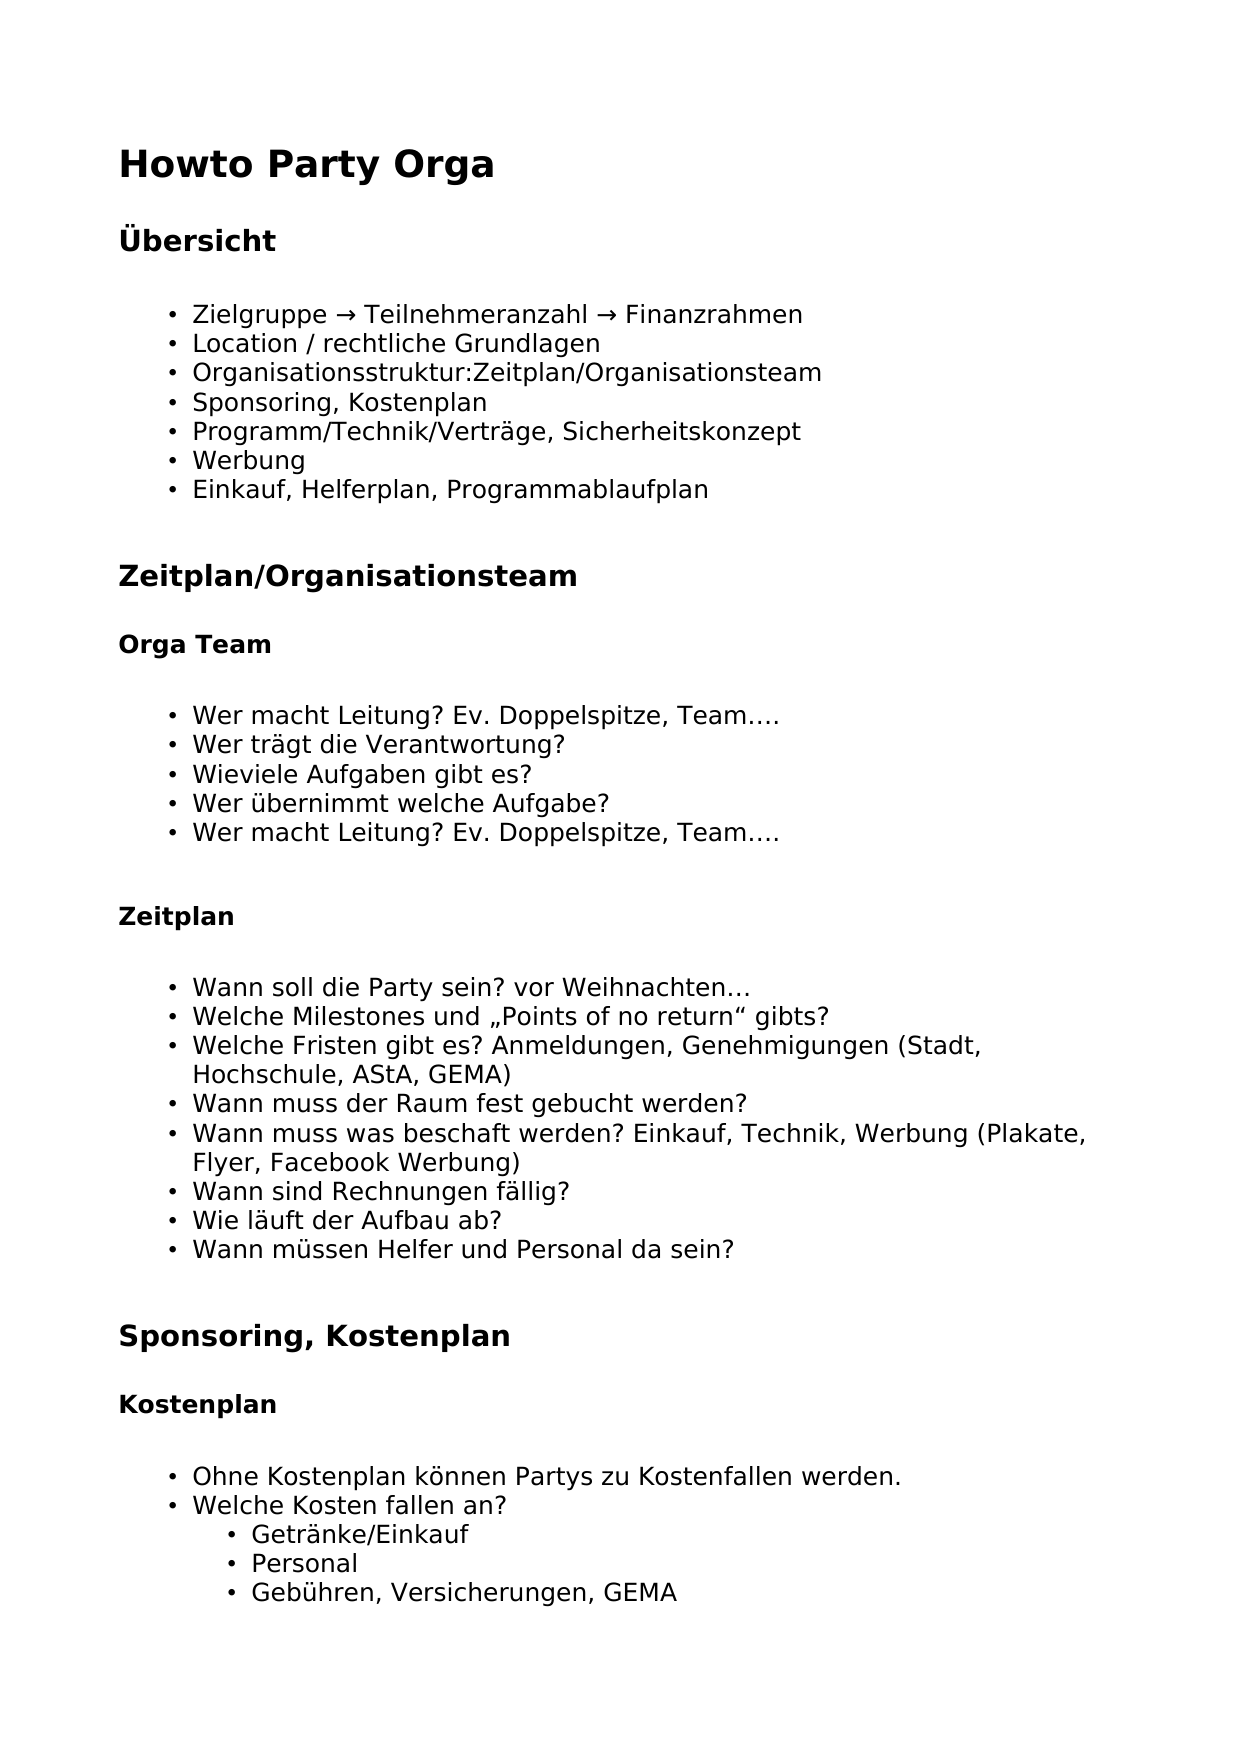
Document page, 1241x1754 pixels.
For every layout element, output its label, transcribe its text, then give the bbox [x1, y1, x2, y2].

subtitle Zeitplan/Organisationsteam [118, 559, 1122, 593]
list Wieviele Aufgaben gibt es? [177, 760, 1122, 789]
list Wann soll die Party sein? vor Weihnachten… [177, 973, 1122, 1002]
list Wie läuft der Aufbau ab? [177, 1206, 1122, 1235]
subtitle Sponsoring, Kostenplan [118, 1319, 1122, 1353]
list Wann müssen Helfer und Personal da sein? [177, 1235, 1122, 1264]
list Wer übernimmt welche Aufgabe? [177, 789, 1122, 818]
list Werbung [177, 446, 1122, 475]
list Welche Kosten fallen an? [177, 1491, 1122, 1520]
subtitle Orga Team [118, 630, 1122, 659]
list Einkauf, Helferplan, Programmablaufplan [177, 475, 1122, 504]
list Sponsoring, Kostenplan [177, 388, 1122, 417]
list Zielgruppe → Teilnehmeranzahl → Finanzrahmen [177, 300, 1122, 329]
list Wer trägt die Verantwortung? [177, 731, 1122, 760]
subtitle Kostenplan [118, 1391, 1122, 1420]
subtitle Howto Party Orga [118, 143, 1122, 187]
list Gebühren, Versicherungen, GEMA [236, 1578, 1122, 1607]
list Wer macht Leitung? Ev. Doppelspitze, Team…. [177, 701, 1122, 731]
list Getränke/Einkauf [236, 1520, 1122, 1549]
list Personal [236, 1549, 1122, 1578]
list Wer macht Leitung? Ev. Doppelspitze, Team…. [177, 818, 1122, 847]
list Organisationsstruktur:Zeitplan/Organisationsteam [177, 358, 1122, 388]
subtitle Übersicht [118, 224, 1122, 258]
list Location / rechtliche Grundlagen [177, 329, 1122, 358]
subtitle Zeitplan [118, 902, 1122, 931]
list Wann muss der Raum fest gebucht werden? [177, 1089, 1122, 1119]
list Programm/Technik/Verträge, Sicherheitskonzept [177, 417, 1122, 446]
list Wann muss was beschaft werden? Einkauf, Technik, Werbung (Plakate, Flyer, Facebook Werbung) [177, 1119, 1122, 1177]
list Ohne Kostenplan können Partys zu Kostenfallen werden. [177, 1462, 1122, 1491]
list Welche Fristen gibt es? Anmeldungen, Genehmigungen (Stadt, Hochschule, AStA, GEMA) [177, 1031, 1122, 1089]
list Wann sind Rechnungen fällig? [177, 1177, 1122, 1206]
list Welche Milestones und „Points of no return“ gibts? [177, 1002, 1122, 1031]
